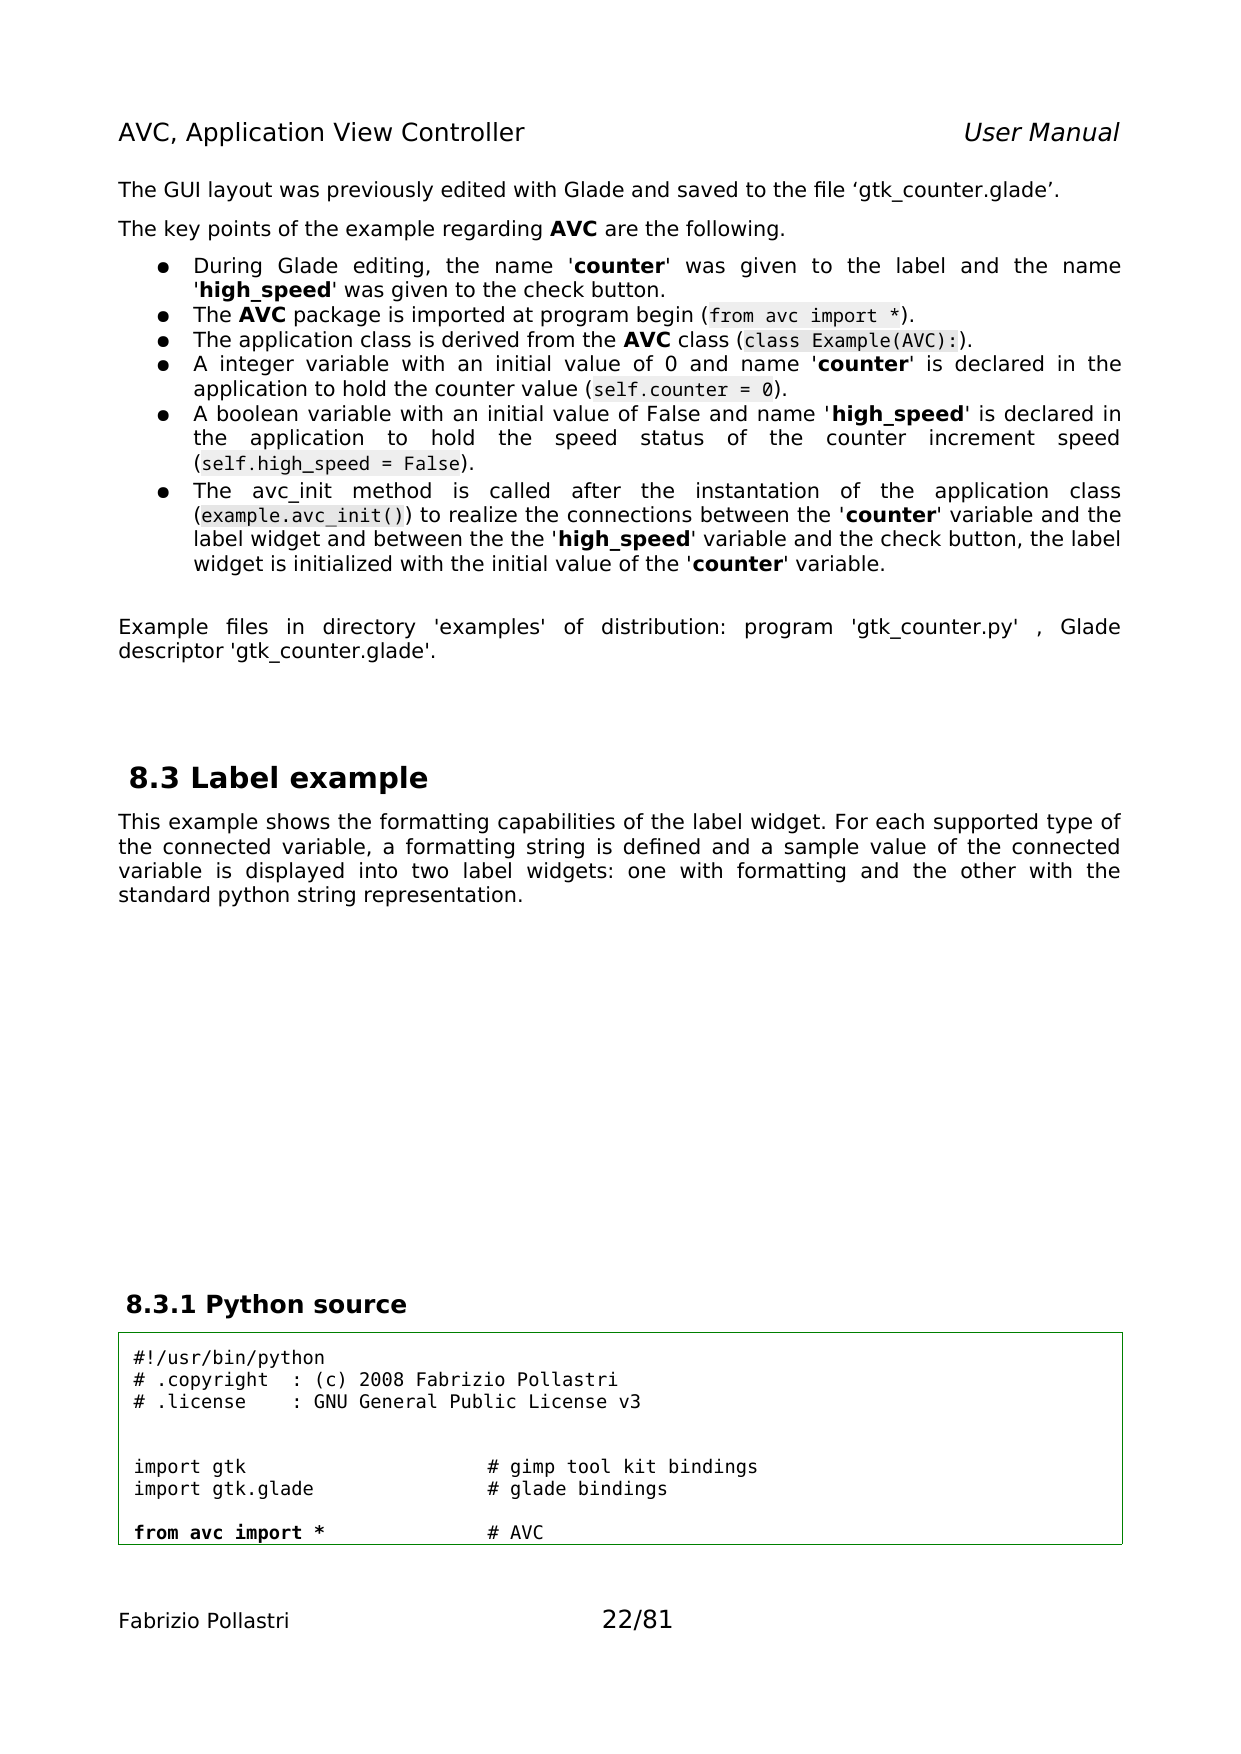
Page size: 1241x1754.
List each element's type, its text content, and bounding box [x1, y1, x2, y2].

text # .license : GNU General Public License v3 [119, 1376, 1122, 1413]
text import gtk # gimp tool kit bindings [119, 1441, 1122, 1463]
text from avc import * # AVC [119, 1507, 1122, 1544]
subtitle Label example [118, 761, 1122, 795]
text # .copyright : (c) 2008 Fabrizio Pollastri [119, 1354, 1122, 1376]
text The GUI layout was previously edited with Glade and saved to the file ‘gtk_counter.glade’. [118, 178, 1122, 202]
subtitle Python source [118, 1290, 1122, 1319]
text Example files in directory 'examples' of distribution: program 'gtk_counter.py' , Glade descriptor 'gtk_counter.glade'. [118, 615, 1122, 664]
list During Glade editing, the name 'counter' was given to the label and the name 'high_speed' was given to the check button. [156, 254, 1122, 302]
list A boolean variable with an initial value of False and name 'high_speed' is declared in the application to hold the speed status of the counter increment speed (self.high_speed = False). [156, 402, 1122, 476]
list The AVC package is imported at program begin (from avc import *). [156, 302, 1122, 328]
list A integer variable with an initial value of 0 and name 'counter' is declared in the application to hold the counter value (self.counter = 0). [156, 352, 1122, 402]
list The avc_init method is called after the instantation of the application class (example.avc_init()) to realize the connections between the 'counter' variable and the label widget and between the the 'high_speed' variable and the check button, the label widget is initialized with the initial value of the 'counter' variable. [156, 479, 1122, 576]
text This example shows the formatting capabilities of the label widget. For each supported type of the connected variable, a formatting string is defined and a sample value of the connected variable is displayed into two label widgets: one with formatting and the other with the standard python string representation. [118, 810, 1122, 907]
text #!/usr/bin/python [119, 1333, 1122, 1354]
list The application class is derived from the AVC class (class Example(AVC):). [156, 328, 1122, 352]
text import gtk.glade # glade bindings [119, 1463, 1122, 1500]
text The key points of the example regarding AVC are the following. [118, 217, 1122, 242]
